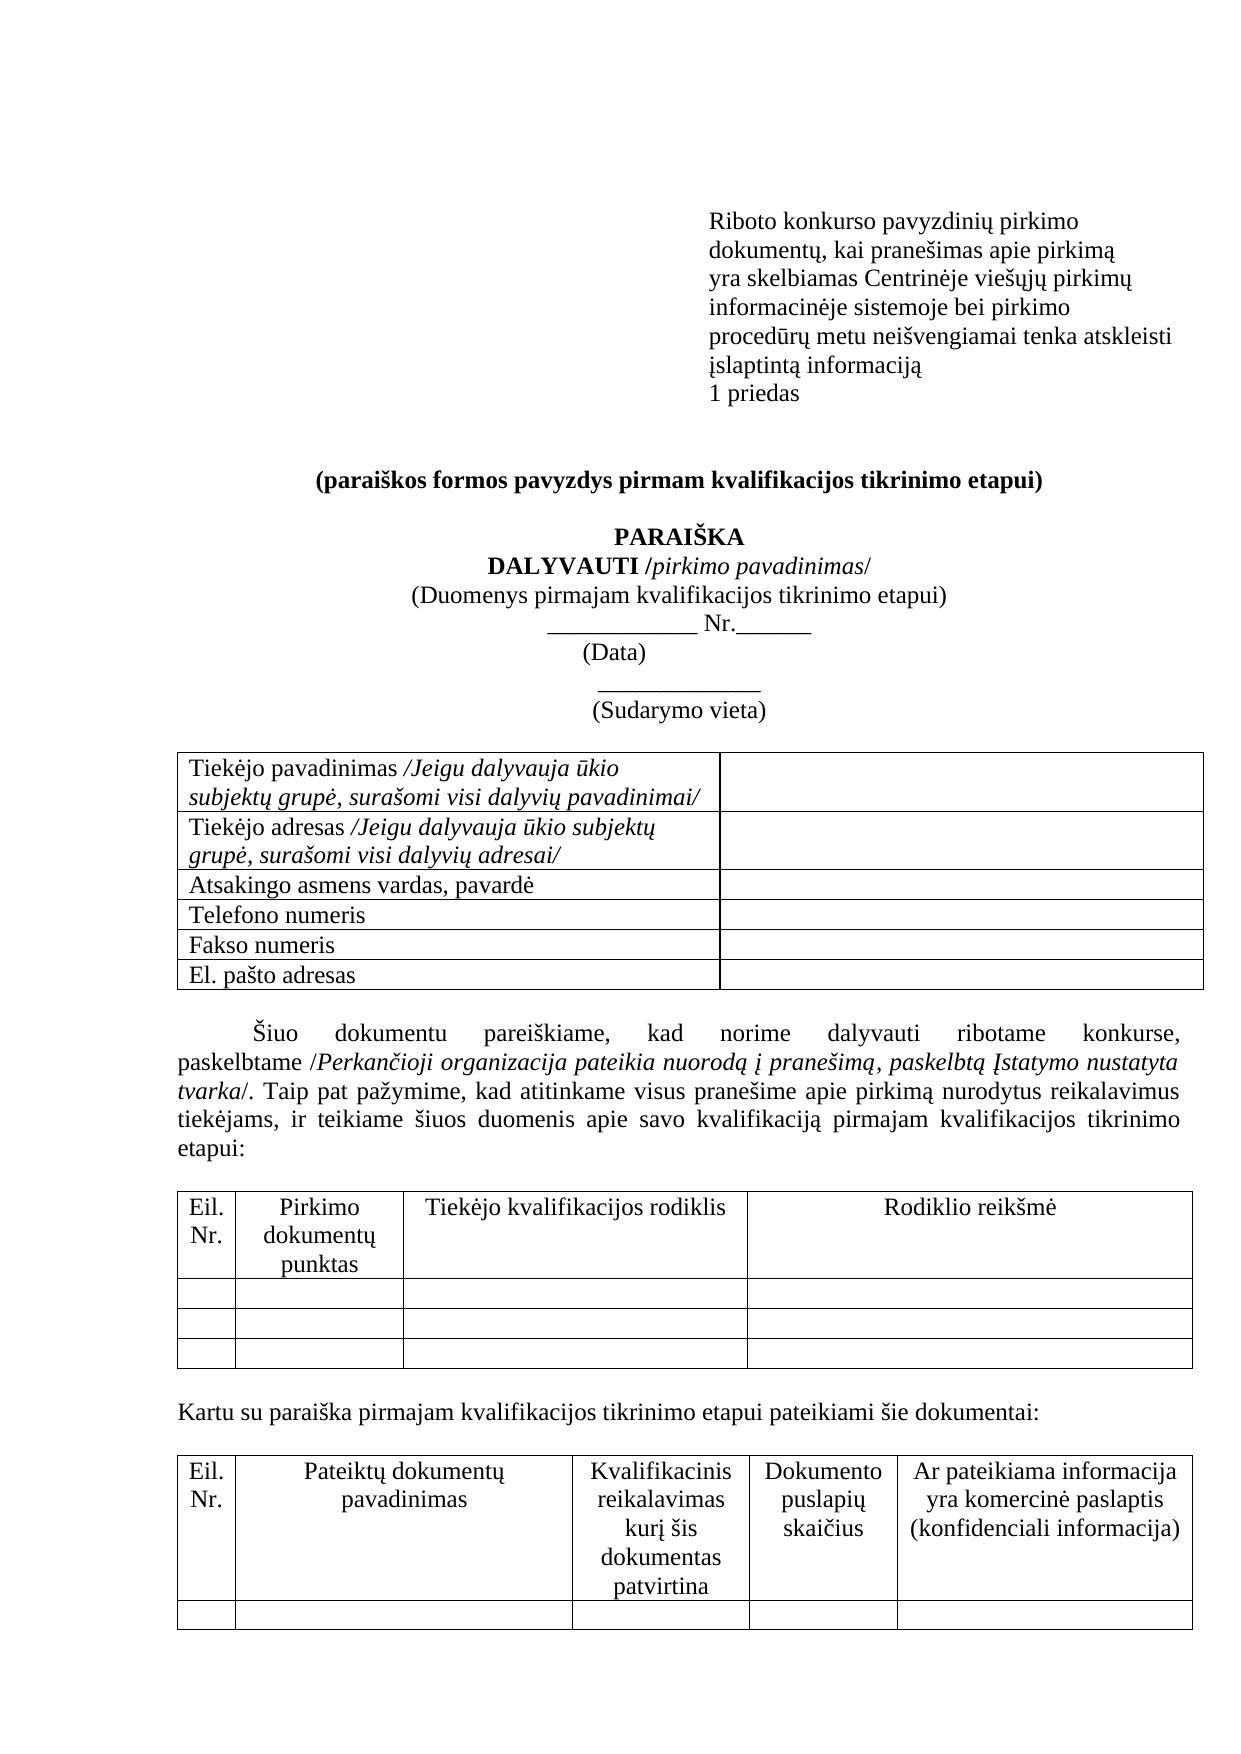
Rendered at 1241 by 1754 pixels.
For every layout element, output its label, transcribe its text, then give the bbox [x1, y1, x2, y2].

text Kartu su paraiška pirmajam kvalifikacijos tikrinimo etapui pateikiami šie dokumentai: [177, 1397, 1181, 1426]
table_header Dokumento puslapių skaičius [750, 1456, 897, 1599]
table_header Ar pateikiama informacija yra komercinė paslaptis (konfidenciali informacija) [898, 1456, 1192, 1599]
table_header [721, 753, 1203, 811]
table_header Kvalifikacinis reikalavimas kurį šis dokumentas patvirtina [573, 1456, 749, 1599]
table_cell [236, 1339, 403, 1367]
table_cell [750, 1601, 897, 1629]
text yra skelbiamas Centrinėje viešųjų pirkimų [177, 263, 1181, 292]
table_header Tiekėjo kvalifikacijos rodiklis [404, 1192, 747, 1278]
table_cell [721, 812, 1203, 869]
table_cell [404, 1339, 747, 1367]
text įslaptintą informaciją [177, 350, 1181, 378]
table_cell Telefono numeris [178, 900, 719, 929]
text (Data) [447, 637, 1181, 666]
table_cell Atsakingo asmens vardas, pavardė [178, 870, 719, 899]
table_cell [404, 1309, 747, 1338]
table_cell [236, 1601, 572, 1629]
table_cell [748, 1309, 1192, 1338]
table_cell El. pašto adresas [178, 960, 719, 988]
table_cell [178, 1309, 235, 1338]
table_cell [748, 1339, 1192, 1367]
text (Sudarymo vieta) [177, 695, 1181, 723]
table_cell [898, 1601, 1192, 1629]
table_header Rodiklio reikšmė [748, 1192, 1192, 1278]
text dokumentų, kai pranešimas apie pirkimą [177, 235, 1181, 263]
text (paraiškos formos pavyzdys pirmam kvalifikacijos tikrinimo etapui) [177, 465, 1181, 493]
table_cell [236, 1279, 403, 1308]
table_cell [748, 1279, 1192, 1308]
table_cell [236, 1309, 403, 1338]
table_header Pateiktų dokumentų pavadinimas [236, 1456, 572, 1599]
table_cell [178, 1339, 235, 1367]
table_header Eil.Nr. [178, 1192, 235, 1278]
table_cell [721, 930, 1203, 959]
text procedūrų metu neišvengiamai tenka atskleisti [177, 321, 1181, 350]
table_cell [404, 1279, 747, 1308]
table_cell Tiekėjo adresas /Jeigu dalyvauja ūkio subjektų grupė, surašomi visi dalyvių adresai/ [178, 812, 719, 869]
text Šiuo dokumentu pareiškiame, kad norime dalyvauti ribotame konkurse, paskelbtame /Perkančioji organizacija pateikia nuorodą į pranešimą, paskelbtą Įstatymo nustatyta tvarka/. Taip pat pažymime, kad atitinkame visus pranešime apie pirkimą nurodytus reikalavimus tiekėjams, ir teikiame šiuos duomenis apie savo kvalifikaciją pirmajam kvalifikacijos tikrinimo etapui: [177, 1018, 1181, 1162]
table_cell [573, 1601, 749, 1629]
table_header Tiekėjo pavadinimas /Jeigu dalyvauja ūkio subjektų grupė, surašomi visi dalyvių pavadinimai/ [178, 753, 719, 811]
text (Duomenys pirmajam kvalifikacijos tikrinimo etapui) [177, 580, 1181, 608]
text DALYVAUTI /pirkimo pavadinimas/ [177, 551, 1181, 580]
table_cell Fakso numeris [178, 930, 719, 959]
text informacinėje sistemoje bei pirkimo [177, 292, 1181, 321]
table_header Eil.Nr. [178, 1456, 235, 1599]
text _____________ [177, 666, 1181, 695]
text ____________ Nr.______ [177, 608, 1181, 637]
text 1 priedas [177, 378, 1181, 407]
table_cell [178, 1279, 235, 1308]
table_cell [721, 870, 1203, 899]
table_header Pirkimo dokumentų punktas [236, 1192, 403, 1278]
table_cell [721, 900, 1203, 929]
table_cell [721, 960, 1203, 988]
text PARAIŠKA [177, 522, 1181, 551]
table_cell [178, 1601, 235, 1629]
text Riboto konkurso pavyzdinių pirkimo [177, 206, 1181, 235]
